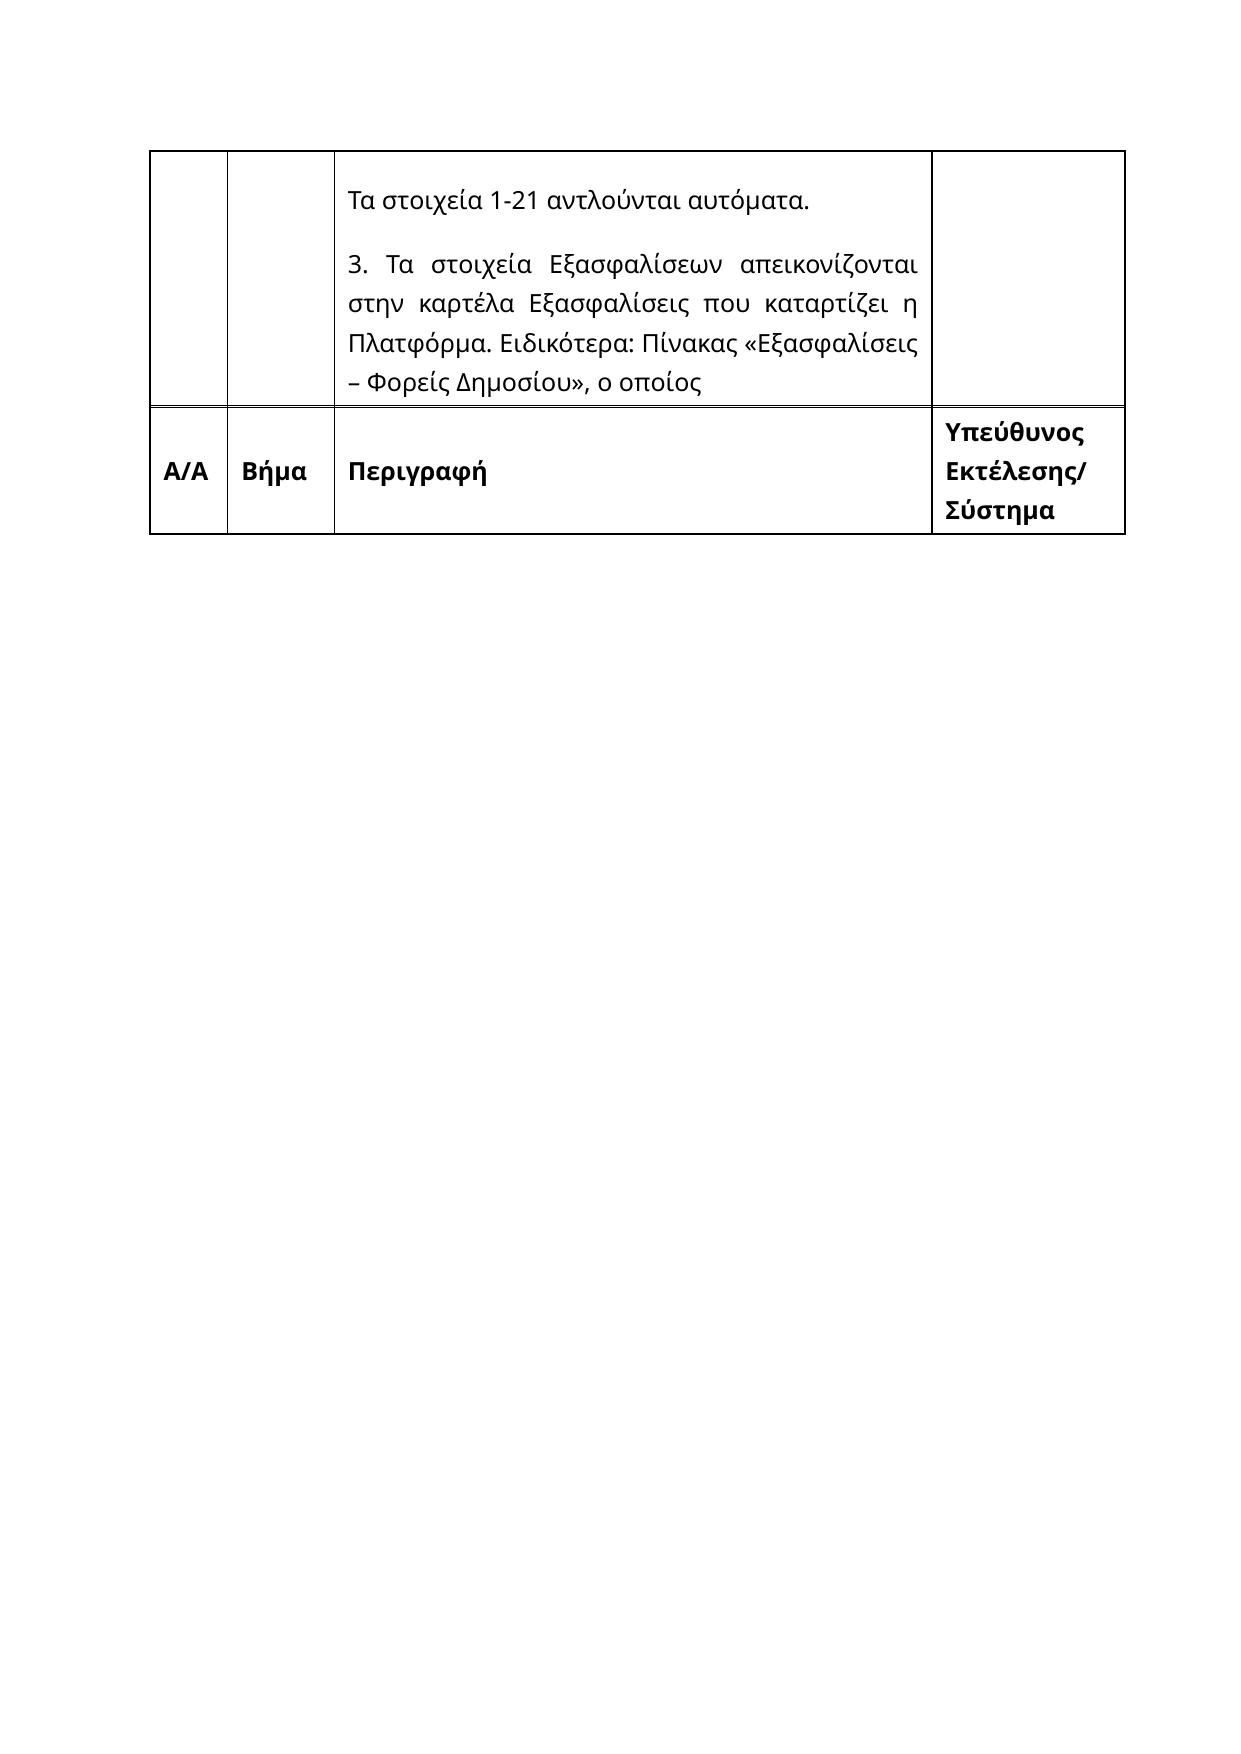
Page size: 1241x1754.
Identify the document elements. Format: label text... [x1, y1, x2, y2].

table_header Περιγραφή [335, 408, 931, 533]
table_cell Τα στοιχεία 1-21 αντλούνται αυτόματα. 3. Τα στοιχεία Εξασφαλίσεων απεικονίζονται στην καρτέλα Εξασφαλίσεις που καταρτίζει η Πλατφόρμα. Ειδικότερα: Πίνακας «Εξασφαλίσεις – Φορείς Δημοσίου», ο οποίος [335, 152, 931, 405]
table_cell [228, 152, 334, 405]
table_cell [151, 152, 227, 405]
table_header Α/Α [151, 408, 227, 533]
table_cell [933, 152, 1124, 405]
table_header Βήμα [228, 408, 334, 533]
table_header Υπεύθυνος Εκτέλεσης/ Σύστημα [933, 408, 1124, 533]
